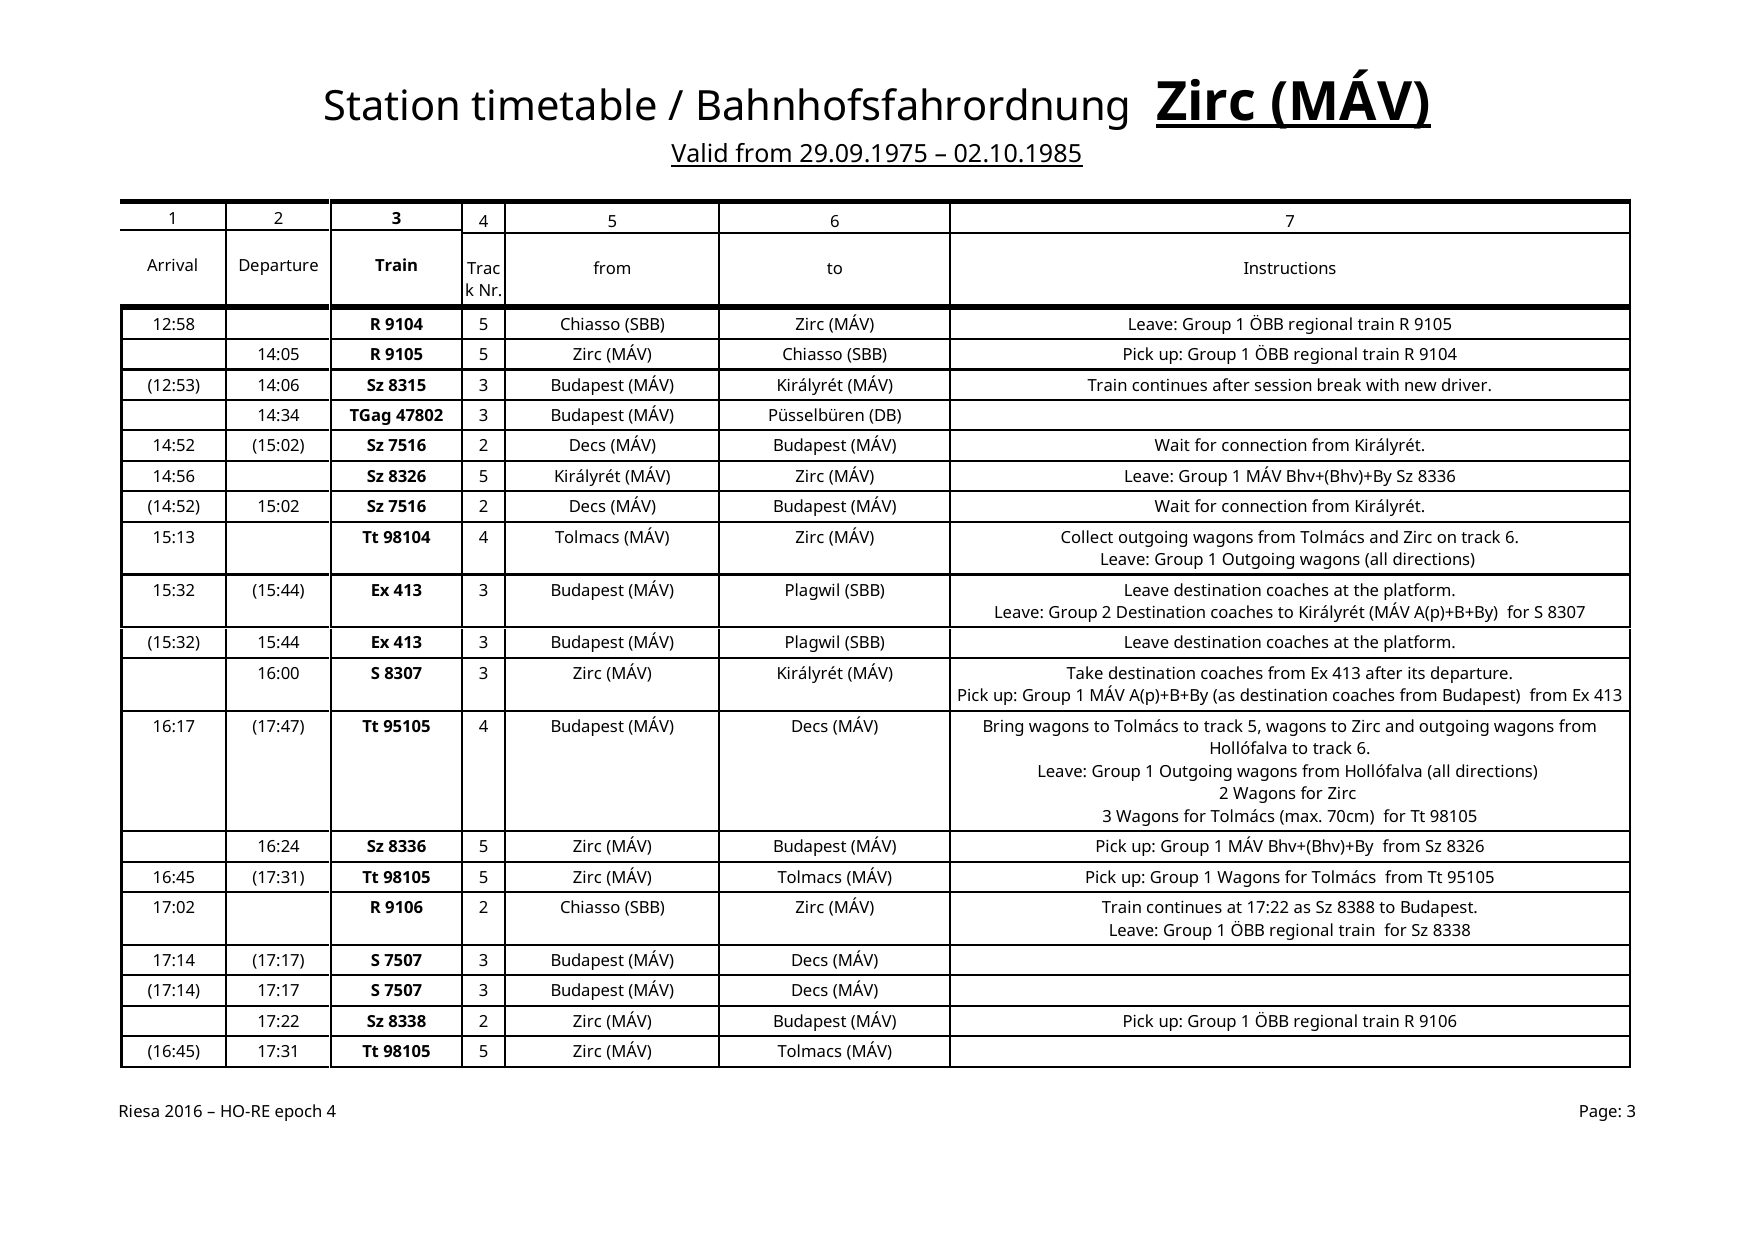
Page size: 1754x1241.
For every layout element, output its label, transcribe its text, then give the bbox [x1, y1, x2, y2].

table_cell 5 [463, 832, 504, 861]
table_cell R 9105 [332, 340, 461, 368]
table_cell Zirc (MÁV) [506, 863, 718, 891]
table_cell 3 [463, 576, 504, 626]
table_cell (15:44) [227, 576, 329, 626]
table_cell Sz 7516 [332, 431, 461, 460]
table_header 2 Departure [227, 204, 329, 229]
table_header 4 Track Nr. [463, 204, 504, 232]
table_cell Plagwil (SBB) [720, 576, 949, 626]
table_cell 2 [463, 893, 504, 944]
table_cell [227, 523, 329, 573]
table_header 7 Instructions [951, 234, 1629, 304]
table_cell (15:32) [123, 629, 225, 657]
table_cell Tolmacs (MÁV) [720, 863, 949, 891]
table_cell Bring wagons to Tolmács to track 5, wagons to Zirc and outgoing wagons from Hollófalva to track 6. Leave: Group 1 Outgoing wagons from Hollófalva (all directions) 2 Wagons for Zirc 3 Wagons for Tolmács (max. 70cm) for Tt 98105 [951, 712, 1629, 830]
table_cell (17:17) [227, 946, 329, 974]
table_cell Zirc (MÁV) [720, 893, 949, 944]
table_cell 2 [463, 431, 504, 460]
table_cell (12:53) [123, 371, 225, 399]
table_cell 15:44 [227, 629, 329, 657]
table_cell Tt 95105 [332, 712, 461, 830]
table_cell Wait for connection from Királyrét. [951, 431, 1629, 460]
table_cell [227, 310, 329, 338]
table_cell 14:05 [227, 340, 329, 368]
table_cell (14:52) [123, 492, 225, 521]
table_cell Pick up: Group 1 MÁV Bhv+(Bhv)+By from Sz 8326 [951, 832, 1629, 861]
table_cell Sz 8336 [332, 832, 461, 861]
table_header 3 Train [332, 231, 461, 304]
table_header 4 Track Nr. [463, 234, 504, 304]
table_cell 3 [463, 371, 504, 399]
table_header 1 Arrival [120, 231, 225, 304]
table_cell 15:13 [123, 523, 225, 573]
table_cell (15:02) [227, 431, 329, 460]
table_cell Chiasso (SBB) [506, 310, 718, 338]
table_header 5 from [506, 234, 718, 304]
table_cell Sz 8326 [332, 462, 461, 490]
table_cell 5 [463, 863, 504, 891]
table_cell Budapest (MÁV) [506, 401, 718, 429]
table_cell (16:45) [123, 1037, 225, 1066]
table_cell Pick up: Group 1 Wagons for Tolmács from Tt 95105 [951, 863, 1629, 891]
table_cell Chiasso (SBB) [506, 893, 718, 944]
table_cell R 9106 [332, 893, 461, 944]
table_cell Decs (MÁV) [720, 712, 949, 830]
table_cell 2 [463, 1007, 504, 1035]
table_cell Decs (MÁV) [506, 492, 718, 521]
table_cell Budapest (MÁV) [720, 492, 949, 521]
table_cell 5 [463, 340, 504, 368]
table_cell [227, 893, 329, 944]
table_cell [951, 976, 1629, 1005]
table_header 5 from [506, 204, 718, 232]
table_cell Zirc (MÁV) [506, 340, 718, 368]
table_cell Decs (MÁV) [720, 976, 949, 1005]
table_cell Tt 98105 [332, 1037, 461, 1066]
table_cell 16:00 [227, 659, 329, 710]
table_cell Budapest (MÁV) [506, 712, 718, 830]
table_cell (17:14) [123, 976, 225, 1005]
table_header 1 Arrival [120, 204, 225, 229]
table_cell (17:47) [227, 712, 329, 830]
table_cell Zirc (MÁV) [506, 832, 718, 861]
table_header 6 to [720, 234, 949, 304]
table_cell Tolmacs (MÁV) [720, 1037, 949, 1066]
table_cell Plagwil (SBB) [720, 629, 949, 657]
table_cell 3 [463, 946, 504, 974]
table_cell 15:02 [227, 492, 329, 521]
table_cell 14:06 [227, 371, 329, 399]
table_cell Budapest (MÁV) [506, 976, 718, 1005]
table_header 2 Departure [227, 231, 329, 304]
table_cell 3 [463, 629, 504, 657]
table_cell Pick up: Group 1 ÖBB regional train R 9106 [951, 1007, 1629, 1035]
table_cell Leave: Group 1 ÖBB regional train R 9105 [951, 310, 1629, 338]
table_cell S 7507 [332, 976, 461, 1005]
table_cell Zirc (MÁV) [720, 523, 949, 573]
table_cell 2 [463, 492, 504, 521]
table_cell 12:58 [123, 310, 225, 338]
table_cell S 8307 [332, 659, 461, 710]
table_cell Zirc (MÁV) [506, 1037, 718, 1066]
table_cell Pick up: Group 1 ÖBB regional train R 9104 [951, 340, 1629, 368]
table_cell [123, 659, 225, 710]
table_cell Budapest (MÁV) [506, 629, 718, 657]
table_cell Budapest (MÁV) [720, 1007, 949, 1035]
table_cell Királyrét (MÁV) [506, 462, 718, 490]
table_cell 4 [463, 523, 504, 573]
table_cell Budapest (MÁV) [506, 576, 718, 626]
table_cell Take destination coaches from Ex 413 after its departure. Pick up: Group 1 MÁV A(p)+B+By (as destination coaches from Budapest) from Ex 413 [951, 659, 1629, 710]
table_cell Chiasso (SBB) [720, 340, 949, 368]
table_cell Budapest (MÁV) [506, 946, 718, 974]
table_cell Leave destination coaches at the platform. Leave: Group 2 Destination coaches to Királyrét (MÁV A(p)+B+By) for S 8307 [951, 576, 1629, 626]
table_cell 16:24 [227, 832, 329, 861]
table_cell Zirc (MÁV) [506, 1007, 718, 1035]
table_cell Train continues after session break with new driver. [951, 371, 1629, 399]
table_cell [123, 340, 225, 368]
table_cell 14:34 [227, 401, 329, 429]
table_cell R 9104 [332, 310, 461, 338]
table_cell Budapest (MÁV) [720, 431, 949, 460]
table_cell Collect outgoing wagons from Tolmács and Zirc on track 6. Leave: Group 1 Outgoing wagons (all directions) [951, 523, 1629, 573]
table_cell Train continues at 17:22 as Sz 8388 to Budapest. Leave: Group 1 ÖBB regional train for Sz 8338 [951, 893, 1629, 944]
table_cell 3 [463, 659, 504, 710]
table_header 7 Instructions [951, 204, 1629, 232]
table_cell Királyrét (MÁV) [720, 371, 949, 399]
table_cell Ex 413 [332, 576, 461, 626]
table_cell Sz 8315 [332, 371, 461, 399]
table_cell 5 [463, 310, 504, 338]
table_cell 17:17 [227, 976, 329, 1005]
table_cell 3 [463, 976, 504, 1005]
table_cell 17:31 [227, 1037, 329, 1066]
table_cell 14:56 [123, 462, 225, 490]
table_cell Tt 98104 [332, 523, 461, 573]
table_cell Ex 413 [332, 629, 461, 657]
table_cell S 7507 [332, 946, 461, 974]
table_cell 4 [463, 712, 504, 830]
table_cell Wait for connection from Királyrét. [951, 492, 1629, 521]
table_cell Budapest (MÁV) [506, 371, 718, 399]
table_cell [951, 401, 1629, 429]
table_cell 5 [463, 462, 504, 490]
table_cell 16:17 [123, 712, 225, 830]
table_cell Királyrét (MÁV) [720, 659, 949, 710]
table_cell [123, 401, 225, 429]
table_cell (17:31) [227, 863, 329, 891]
table_cell 17:02 [123, 893, 225, 944]
table_cell [951, 1037, 1629, 1066]
table_cell Tolmacs (MÁV) [506, 523, 718, 573]
table_cell 15:32 [123, 576, 225, 626]
table_cell 17:22 [227, 1007, 329, 1035]
table_cell Leave destination coaches at the platform. [951, 629, 1629, 657]
table_cell 17:14 [123, 946, 225, 974]
table_cell [123, 832, 225, 861]
table_cell Leave: Group 1 MÁV Bhv+(Bhv)+By Sz 8336 [951, 462, 1629, 490]
table_cell 3 [463, 401, 504, 429]
table_cell 14:52 [123, 431, 225, 460]
table_header 3 Train [332, 204, 461, 229]
table_cell Decs (MÁV) [506, 431, 718, 460]
table_cell 16:45 [123, 863, 225, 891]
table_cell Zirc (MÁV) [506, 659, 718, 710]
table_cell [123, 1007, 225, 1035]
table_cell Budapest (MÁV) [720, 832, 949, 861]
table_cell 5 [463, 1037, 504, 1066]
table_cell Tt 98105 [332, 863, 461, 891]
table_cell Sz 7516 [332, 492, 461, 521]
table_cell [227, 462, 329, 490]
table_cell TGag 47802 [332, 401, 461, 429]
table_cell Püsselbüren (DB) [720, 401, 949, 429]
table_cell Sz 8338 [332, 1007, 461, 1035]
table_header 6 to [720, 204, 949, 232]
table_cell Decs (MÁV) [720, 946, 949, 974]
table_cell [951, 946, 1629, 974]
table_cell Zirc (MÁV) [720, 462, 949, 490]
table_cell Zirc (MÁV) [720, 310, 949, 338]
